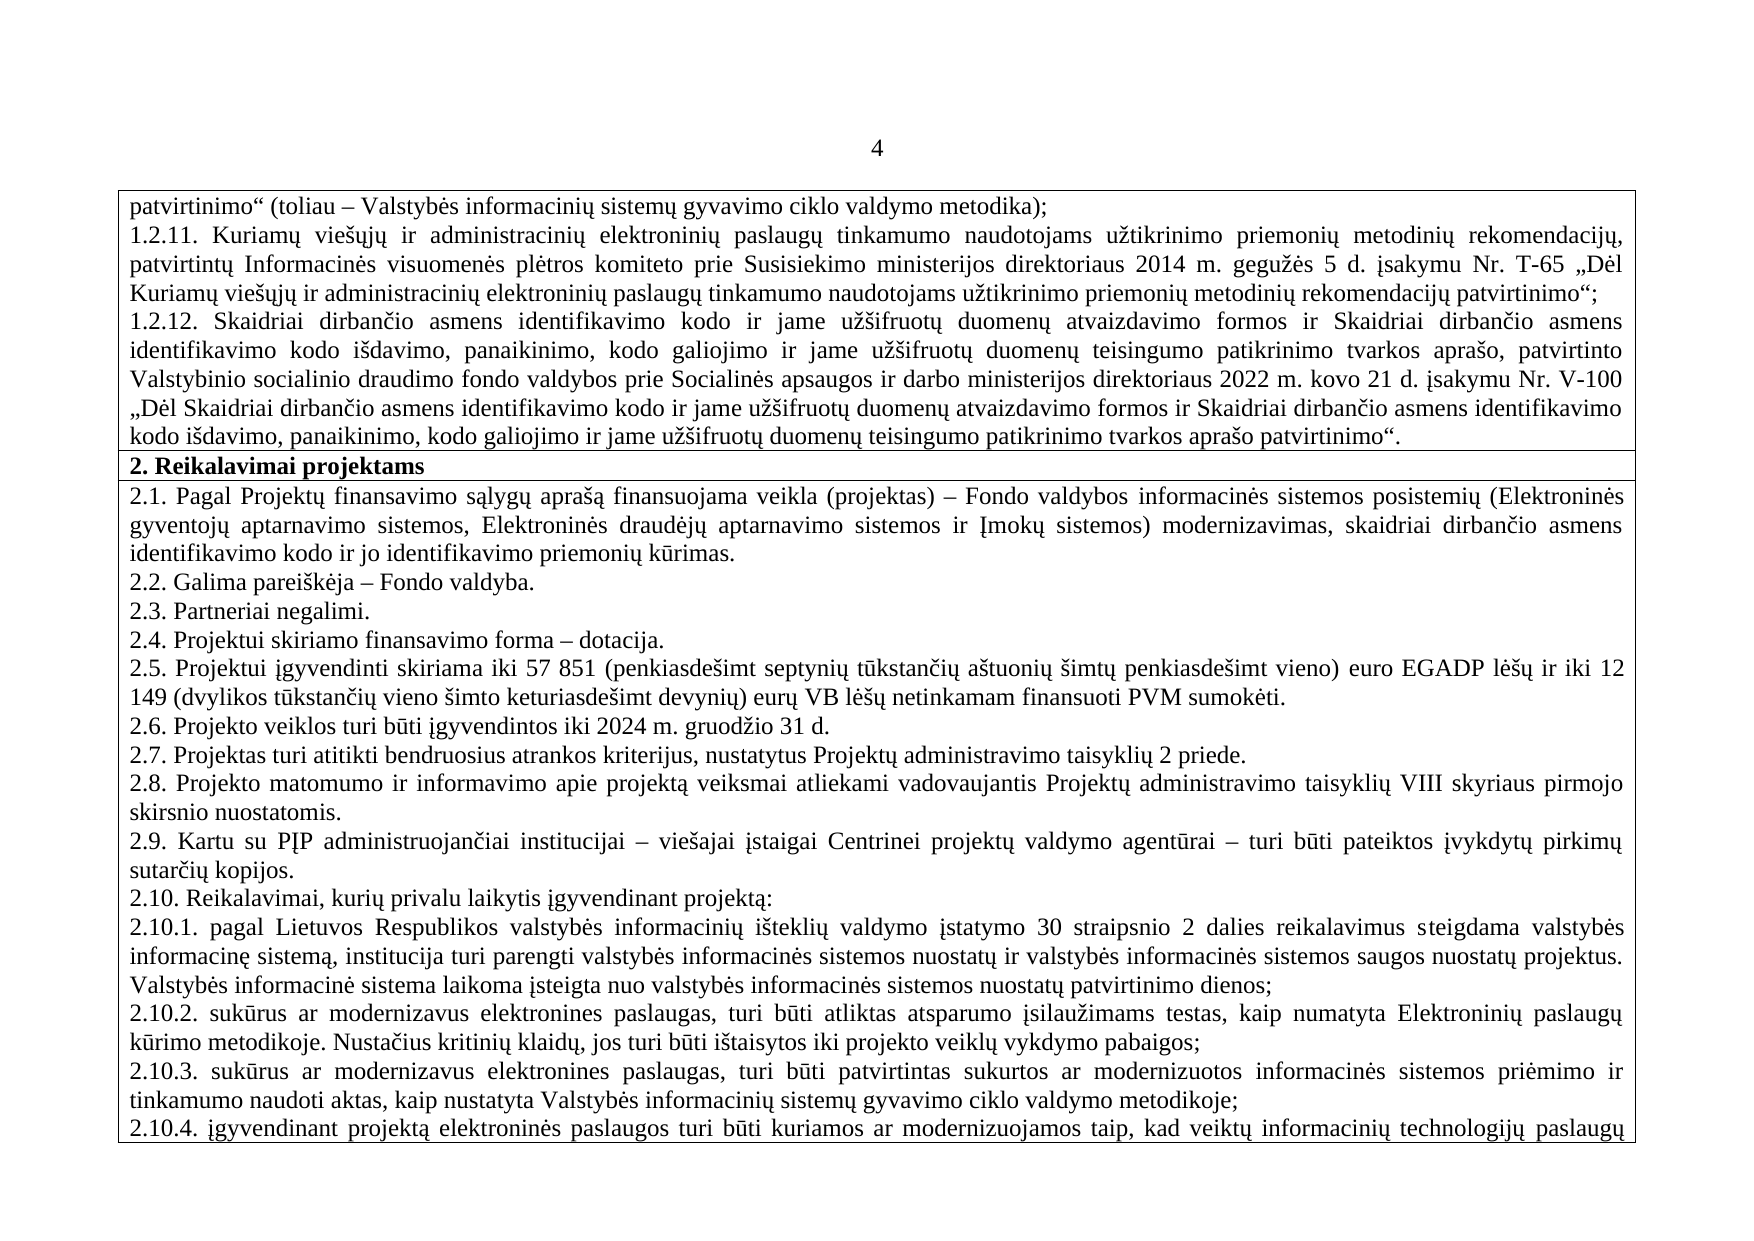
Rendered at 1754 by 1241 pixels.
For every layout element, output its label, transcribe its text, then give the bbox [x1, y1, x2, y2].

table_cell 2.1. Pagal Projektų finansavimo sąlygų aprašą finansuojama veikla (projektas) – Fondo valdybos informacinės sistemos posistemių (Elektroninės gyventojų aptarnavimo sistemos, Elektroninės draudėjų aptarnavimo sistemos ir Įmokų sistemos) modernizavimas, skaidriai dirbančio asmens identifikavimo kodo ir jo identifikavimo priemonių kūrimas. 2.2. Galima pareiškėja – Fondo valdyba. 2.3. Partneriai negalimi. 2.4. Projektui skiriamo finansavimo forma – dotacija. 2.5. Projektui įgyvendinti skiriama iki 57 851 (penkiasdešimt septynių tūkstančių aštuonių šimtų penkiasdešimt vieno) euro EGADP lėšų ir iki 12 149 (dvylikos tūkstančių vieno šimto keturiasdešimt devynių) eurų VB lėšų netinkamam finansuoti PVM sumokėti. 2.6. Projekto veiklos turi būti įgyvendintos iki 2024 m. gruodžio 31 d. 2.7. Projektas turi atitikti bendruosius atrankos kriterijus, nustatytus Projektų administravimo taisyklių 2 priede. 2.8. Projekto matomumo ir informavimo apie projektą veiksmai atliekami vadovaujantis Projektų administravimo taisyklių VIII skyriaus pirmojo skirsnio nuostatomis. 2.9. Kartu su PĮP administruojančiai institucijai – viešajai įstaigai Centrinei projektų valdymo agentūrai – turi būti pateiktos įvykdytų pirkimų sutarčių kopijos. 2.10. Reikalavimai, kurių privalu laikytis įgyvendinant projektą: 2.10.1. pagal Lietuvos Respublikos valstybės informacinių išteklių valdymo įstatymo 30 straipsnio 2 dalies reikalavimus steigdama valstybės informacinę sistemą, institucija turi parengti valstybės informacinės sistemos nuostatų ir valstybės informacinės sistemos saugos nuostatų projektus. Valstybės informacinė sistema laikoma įsteigta nuo valstybės informacinės sistemos nuostatų patvirtinimo dienos; 2.10.2. sukūrus ar modernizavus elektronines paslaugas, turi būti atliktas atsparumo įsilaužimams testas, kaip numatyta Elektroninių paslaugų kūrimo metodikoje. Nustačius kritinių klaidų, jos turi būti ištaisytos iki projekto veiklų vykdymo pabaigos; 2.10.3. sukūrus ar modernizavus elektronines paslaugas, turi būti patvirtintas sukurtos ar modernizuotos informacinės sistemos priėmimo ir tinkamumo naudoti aktas, kaip nustatyta Valstybės informacinių sistemų gyvavimo ciklo valdymo metodikoje; 2.10.4. įgyvendinant projektą elektroninės paslaugos turi būti kuriamos ar modernizuojamos taip, kad veiktų informacinių technologijų paslaugų [119, 481, 1635, 1142]
table_cell patvirtinimo“ (toliau – Valstybės informacinių sistemų gyvavimo ciklo valdymo metodika); 1.2.11. Kuriamų viešųjų ir administracinių elektroninių paslaugų tinkamumo naudotojams užtikrinimo priemonių metodinių rekomendacijų, patvirtintų Informacinės visuomenės plėtros komiteto prie Susisiekimo ministerijos direktoriaus 2014 m. gegužės 5 d. įsakymu Nr. T-65 „Dėl Kuriamų viešųjų ir administracinių elektroninių paslaugų tinkamumo naudotojams užtikrinimo priemonių metodinių rekomendacijų patvirtinimo“; 1.2.12. Skaidriai dirbančio asmens identifikavimo kodo ir jame užšifruotų duomenų atvaizdavimo formos ir Skaidriai dirbančio asmens identifikavimo kodo išdavimo, panaikinimo, kodo galiojimo ir jame užšifruotų duomenų teisingumo patikrinimo tvarkos aprašo, patvirtinto Valstybinio socialinio draudimo fondo valdybos prie Socialinės apsaugos ir darbo ministerijos direktoriaus 2022 m. kovo 21 d. įsakymu Nr. V-100 „Dėl Skaidriai dirbančio asmens identifikavimo kodo ir jame užšifruotų duomenų atvaizdavimo formos ir Skaidriai dirbančio asmens identifikavimo kodo išdavimo, panaikinimo, kodo galiojimo ir jame užšifruotų duomenų teisingumo patikrinimo tvarkos aprašo patvirtinimo“. [119, 191, 1635, 450]
table_cell 2. Reikalavimai projektams [119, 451, 1635, 480]
